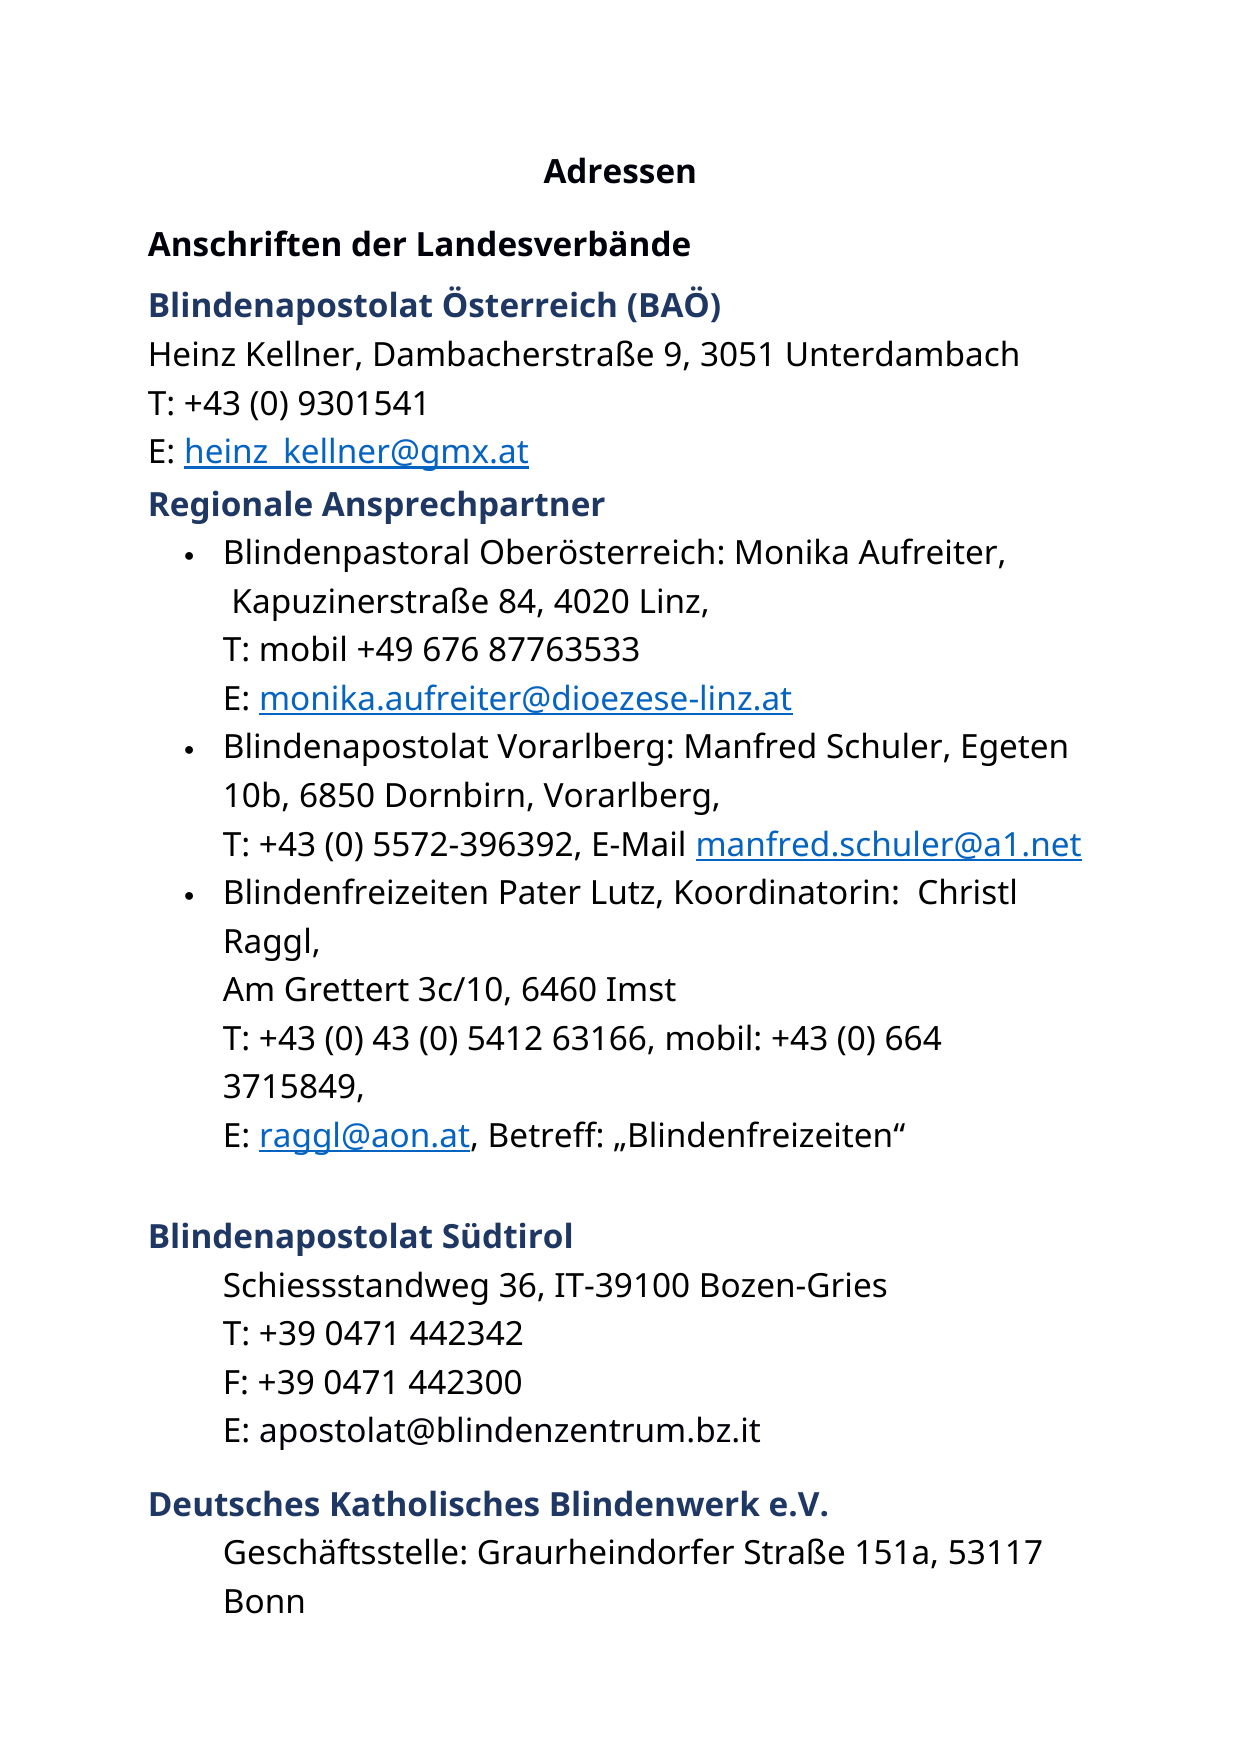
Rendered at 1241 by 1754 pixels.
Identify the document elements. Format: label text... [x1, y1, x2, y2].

list Blindenfreizeiten Pater Lutz, Koordinatorin: Christl Raggl, Am Grettert 3c/10, 6460 Imst T: +43 (0) 43 (0) 5412 63166, mobil: +43 (0) 664 3715849, E: raggl@aon.at, Betreff: „Blindenfreizeiten“ [185, 869, 1092, 1157]
subtitle Blindenapostolat Südtirol [148, 1213, 1092, 1258]
subtitle Deutsches Katholisches Blindenwerk e.V. [148, 1481, 1092, 1526]
subtitle Anschriften der Landesverbände [148, 221, 1092, 267]
list Blindenpastoral Oberösterreich: Monika Aufreiter, Kapuzinerstraße 84, 4020 Linz, T: mobil +49 676 87763533 E: monika.aufreiter@dioezese-linz.at [185, 529, 1092, 720]
list Geschäftsstelle: Graurheindorfer Straße 151a, 53117 Bonn [223, 1529, 1092, 1623]
subtitle Adressen [148, 148, 1092, 193]
list E: apostolat@blindenzentrum.bz.it [223, 1407, 1092, 1452]
text E: heinz_kellner@gmx.at [148, 428, 1092, 473]
list F: +39 0471 442300 [223, 1358, 1092, 1404]
subtitle Blindenapostolat Österreich (BAÖ) [148, 282, 1092, 328]
subtitle Regionale Ansprechpartner [148, 481, 1092, 526]
list Blindenapostolat Vorarlberg: Manfred Schuler, Egeten 10b, 6850 Dornbirn, Vorarlberg, T: +43 (0) 5572-396392, E-Mail manfred.schuler@a1.net [185, 723, 1092, 866]
list Schiessstandweg 36, IT-39100 Bozen-Gries [223, 1261, 1092, 1307]
list T: +39 0471 442342 [223, 1310, 1092, 1355]
text T: +43 (0) 9301541 [148, 379, 1092, 425]
text Heinz Kellner, Dambacherstraße 9, 3051 Unterdambach [148, 331, 1092, 376]
